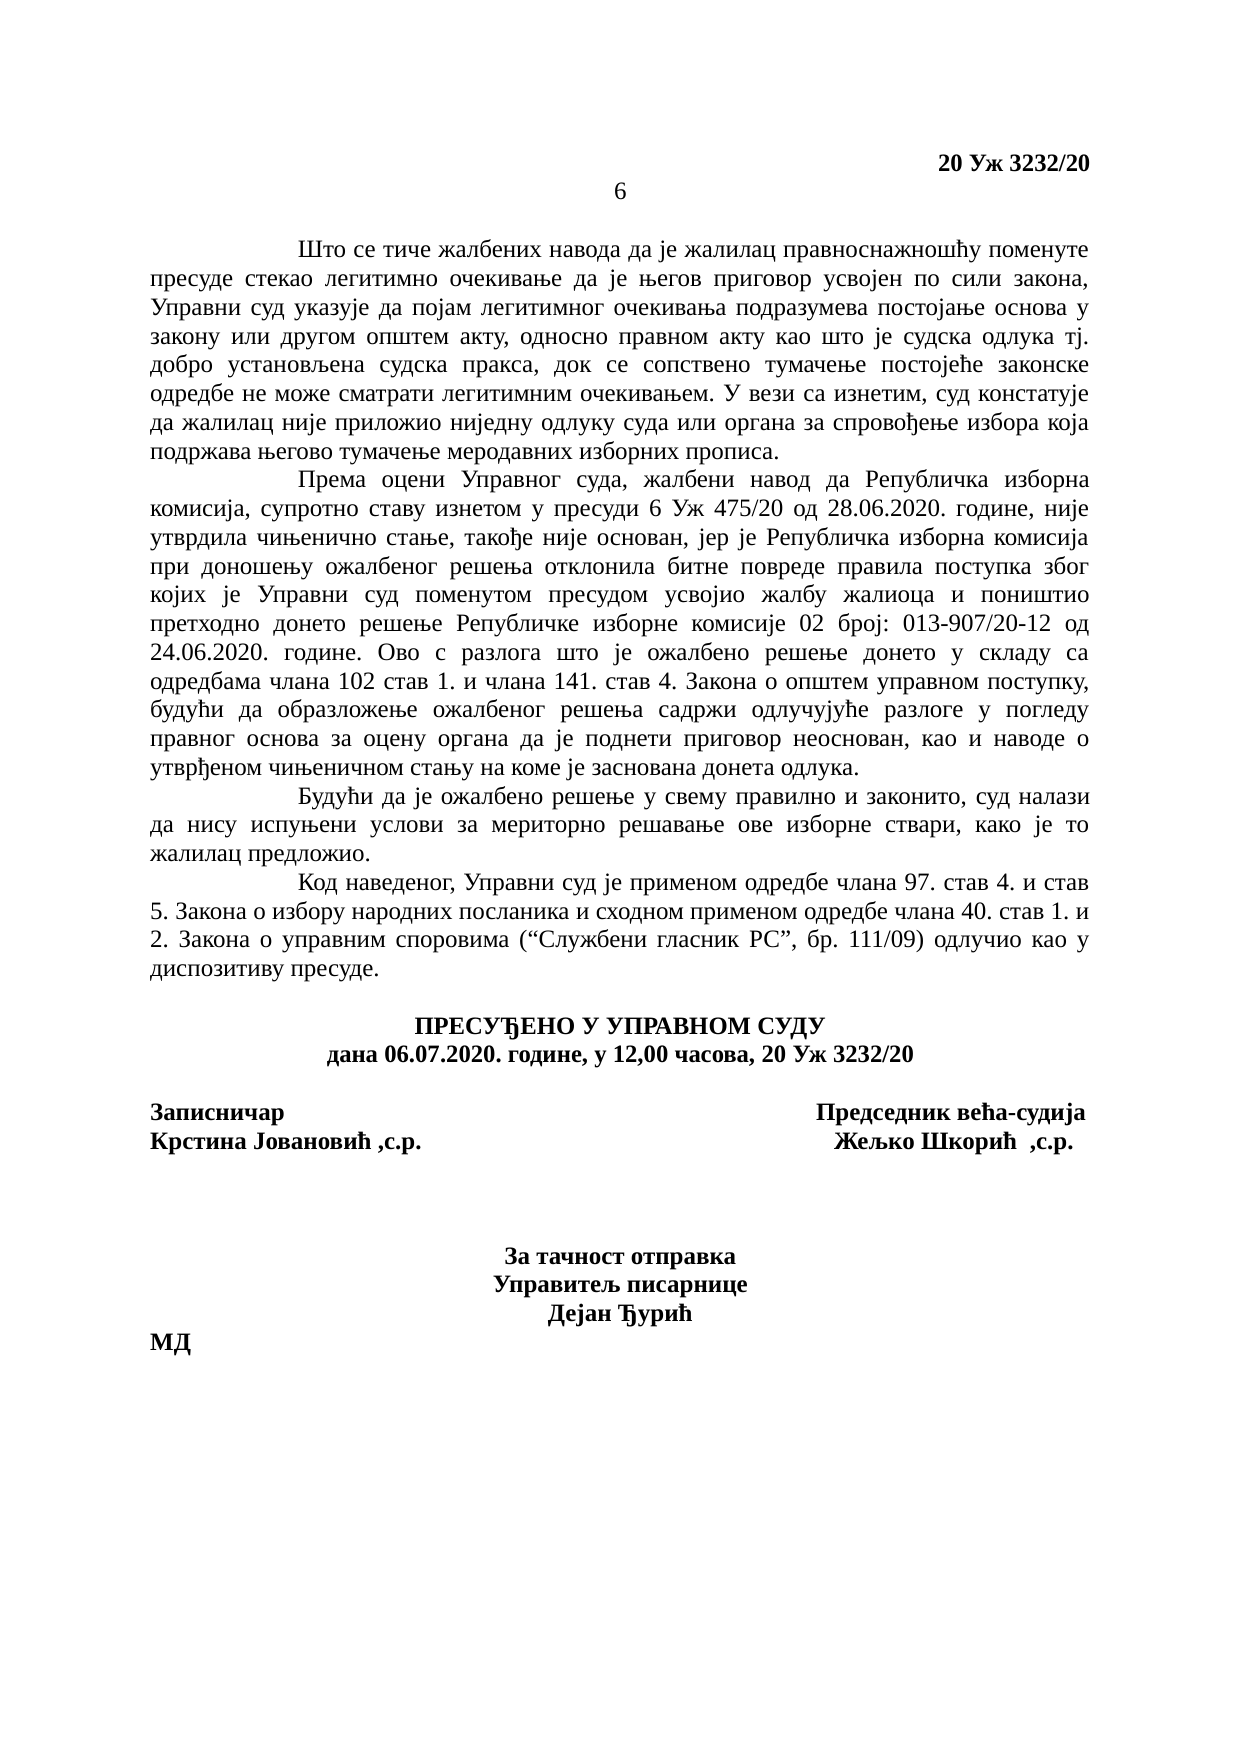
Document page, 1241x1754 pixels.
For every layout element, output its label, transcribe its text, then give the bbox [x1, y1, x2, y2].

text Што се тиче жалбених навода да је жалилац правноснажношћу поменуте пресуде стекао легитимно очекивање да је његов приговор усвојен по сили закона, Управни суд указује да појам легитимног очекивања подразумева постојање основа у закону или другом општем акту, односно правном акту као што је судска одлука тј. добро установљена судска пракса, док се сопствено тумачење постојеће законске одредбе не може сматрати легитимним очекивањем. У вези са изнетим, суд констатује да жалилац није приложио ниједну одлуку суда или органа за спровођење избора која подржава његово тумачење меродавних изборних прописа. [150, 234, 1090, 464]
text Крстина Јовановић ,с.р. Жељко Шкорић ,с.р. [150, 1126, 1090, 1154]
text Дејан Ђурић [150, 1298, 1090, 1327]
text Према оцени Управног суда, жалбени навод да Републичка изборна комисија, супротно ставу изнетом у пресуди 6 Уж 475/20 од 28.06.2020. године, није утврдила чињенично стање, такође није основан, јер је Републичка изборна комисија при доношењу ожалбеног решења отклонила битне повреде правила поступка због којих је Управни суд поменутом пресудом усвојио жалбу жалиоца и поништио претходно донето решење Републичке изборне комисије 02 број: 013-907/20-12 од 24.06.2020. године. Ово с разлога што је ожалбено решење донето у складу са одредбама члана 102 став 1. и члана 141. став 4. Закона о општем управном поступку, будући да образложење ожалбеног решења садржи одлучујуће разлоге у погледу правног основа за оцену органа да је поднети приговор неоснован, као и наводе о утврђеном чињеничном стању на коме је заснована донета одлука. [150, 464, 1090, 781]
text дана 06.07.2020. године, у 12,00 часова, 20 Уж 3232/20 [150, 1039, 1090, 1068]
text Управитељ писарнице [150, 1269, 1090, 1298]
text МД [150, 1327, 1090, 1356]
text Записничар Председник већа-судија [150, 1097, 1090, 1126]
text Код наведеног, Управни суд је применом одредбе члана 97. став 4. и став 5. Закона о избору народних посланика и сходном применом одредбе члана 40. став 1. и 2. Закона о управним споровима (“Службени гласник РС”, бр. 111/09) одлучио као у диспозитиву пресуде. [150, 867, 1090, 982]
text Будући да је ожалбено решење у свему правилно и законито, суд налази да нису испуњени услови за мериторно решавање ове изборне ствари, како је то жалилац предложио. [150, 781, 1090, 867]
text ПРЕСУЂЕНО У УПРАВНОМ СУДУ [150, 1011, 1090, 1039]
text За тачност отправка [150, 1241, 1090, 1269]
